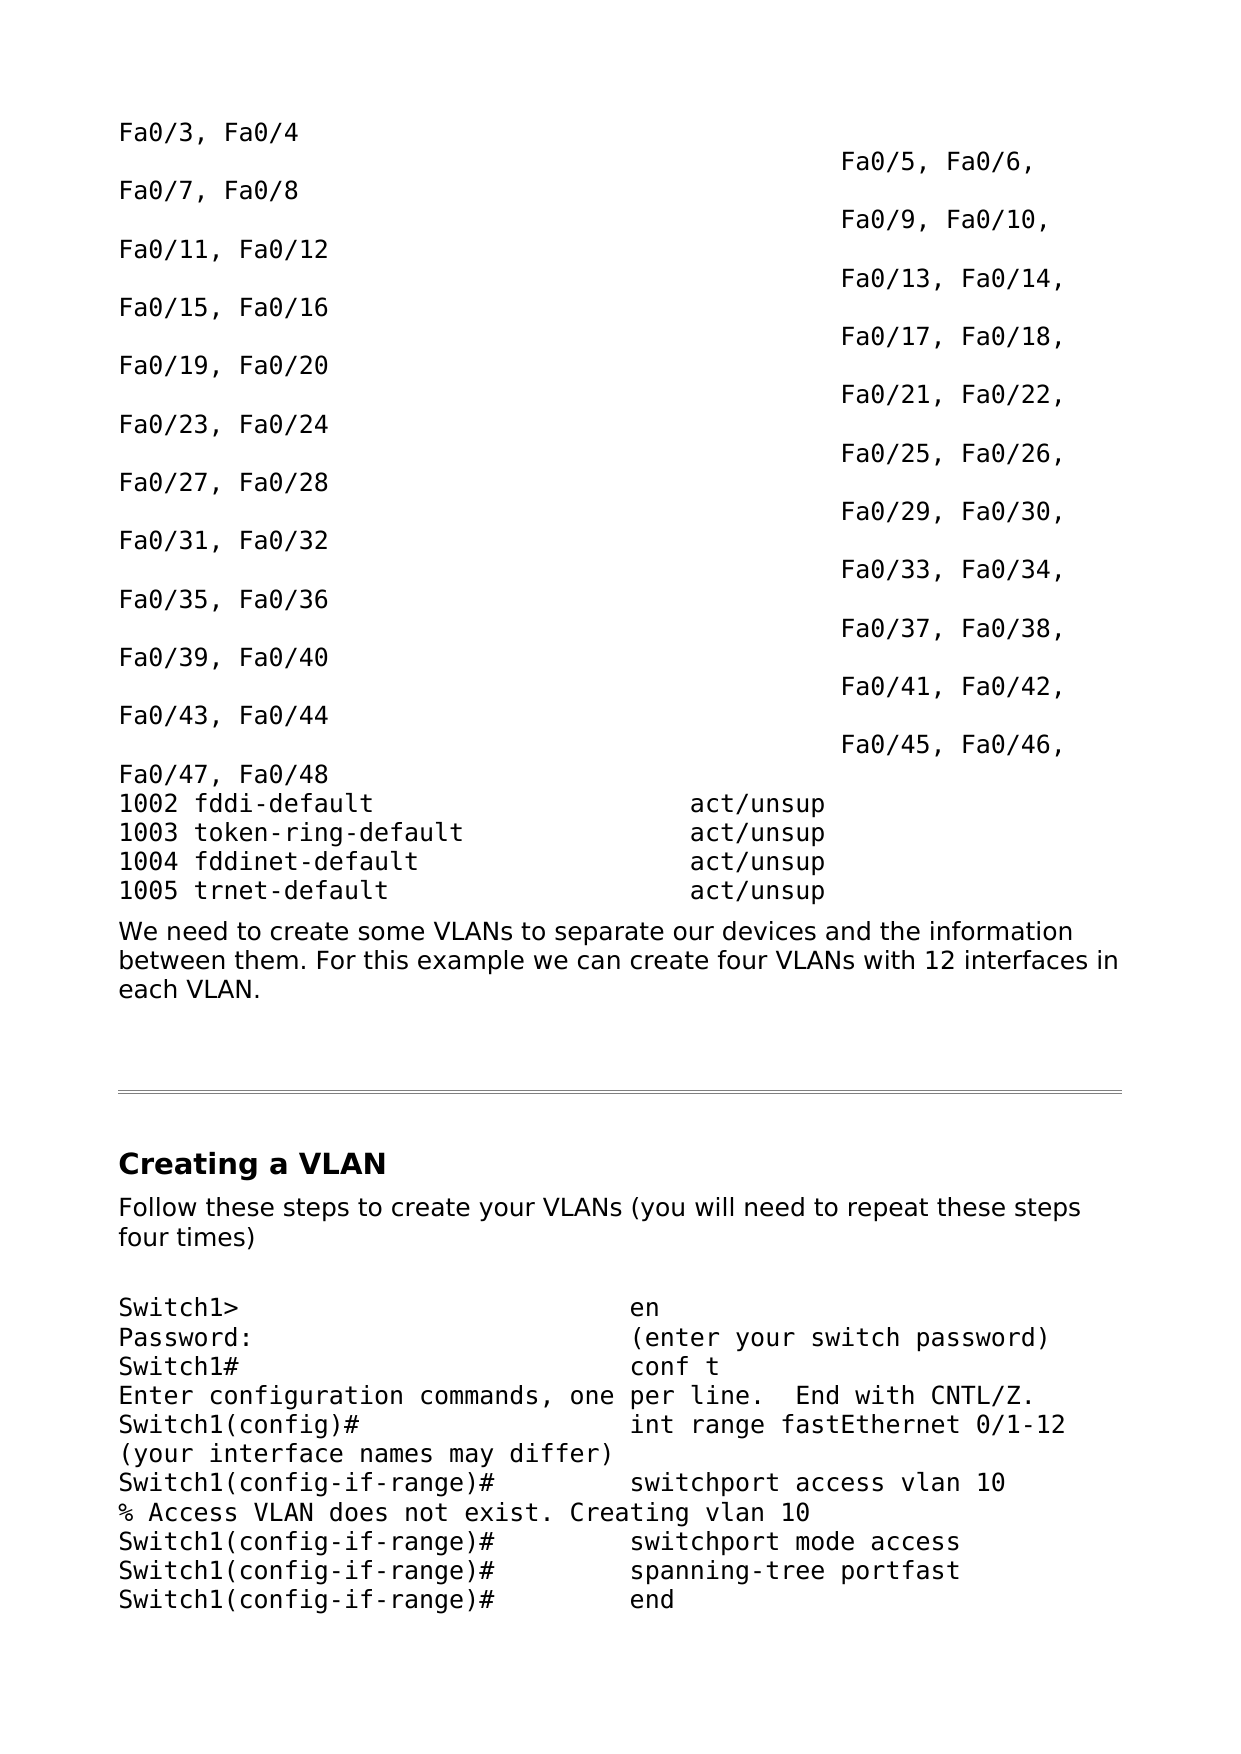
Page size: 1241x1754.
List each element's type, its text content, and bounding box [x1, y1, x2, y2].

text Fa0/3, Fa0/4 Fa0/5, Fa0/6, Fa0/7, Fa0/8 Fa0/9, Fa0/10, Fa0/11, Fa0/12 Fa0/13, Fa0/14, Fa0/15, Fa0/16 Fa0/17, Fa0/18, Fa0/19, Fa0/20 Fa0/21, Fa0/22, Fa0/23, Fa0/24 Fa0/25, Fa0/26, Fa0/27, Fa0/28 Fa0/29, Fa0/30, Fa0/31, Fa0/32 Fa0/33, Fa0/34, Fa0/35, Fa0/36 Fa0/37, Fa0/38, Fa0/39, Fa0/40 Fa0/41, Fa0/42, Fa0/43, Fa0/44 Fa0/45, Fa0/46, Fa0/47, Fa0/48 1002 fddi-default act/unsup 1003 token-ring-default act/unsup 1004 fddinet-default act/unsup 1005 trnet-default act/unsup [118, 118, 1122, 906]
text We need to create some VLANs to separate our devices and the information between them. For this example we can create four VLANs with 12 interfaces in each VLAN. [118, 917, 1122, 1063]
subtitle Creating a VLAN [118, 1147, 1122, 1181]
text Switch1> en Password: (enter your switch password) Switch1# conf t Enter configuration commands, one per line. End with CNTL/Z. Switch1(config)# int range fastEthernet 0/1-12 (your interface names may differ) Switch1(config-if-range)# switchport access vlan 10 % Access VLAN does not exist. Creating vlan 10 Switch1(config-if-range)# switchport mode access Switch1(config-if-range)# spanning-tree portfast Switch1(config-if-range)# end [118, 1293, 1122, 1614]
text Follow these steps to create your VLANs (you will need to repeat these steps four times) [118, 1193, 1122, 1281]
